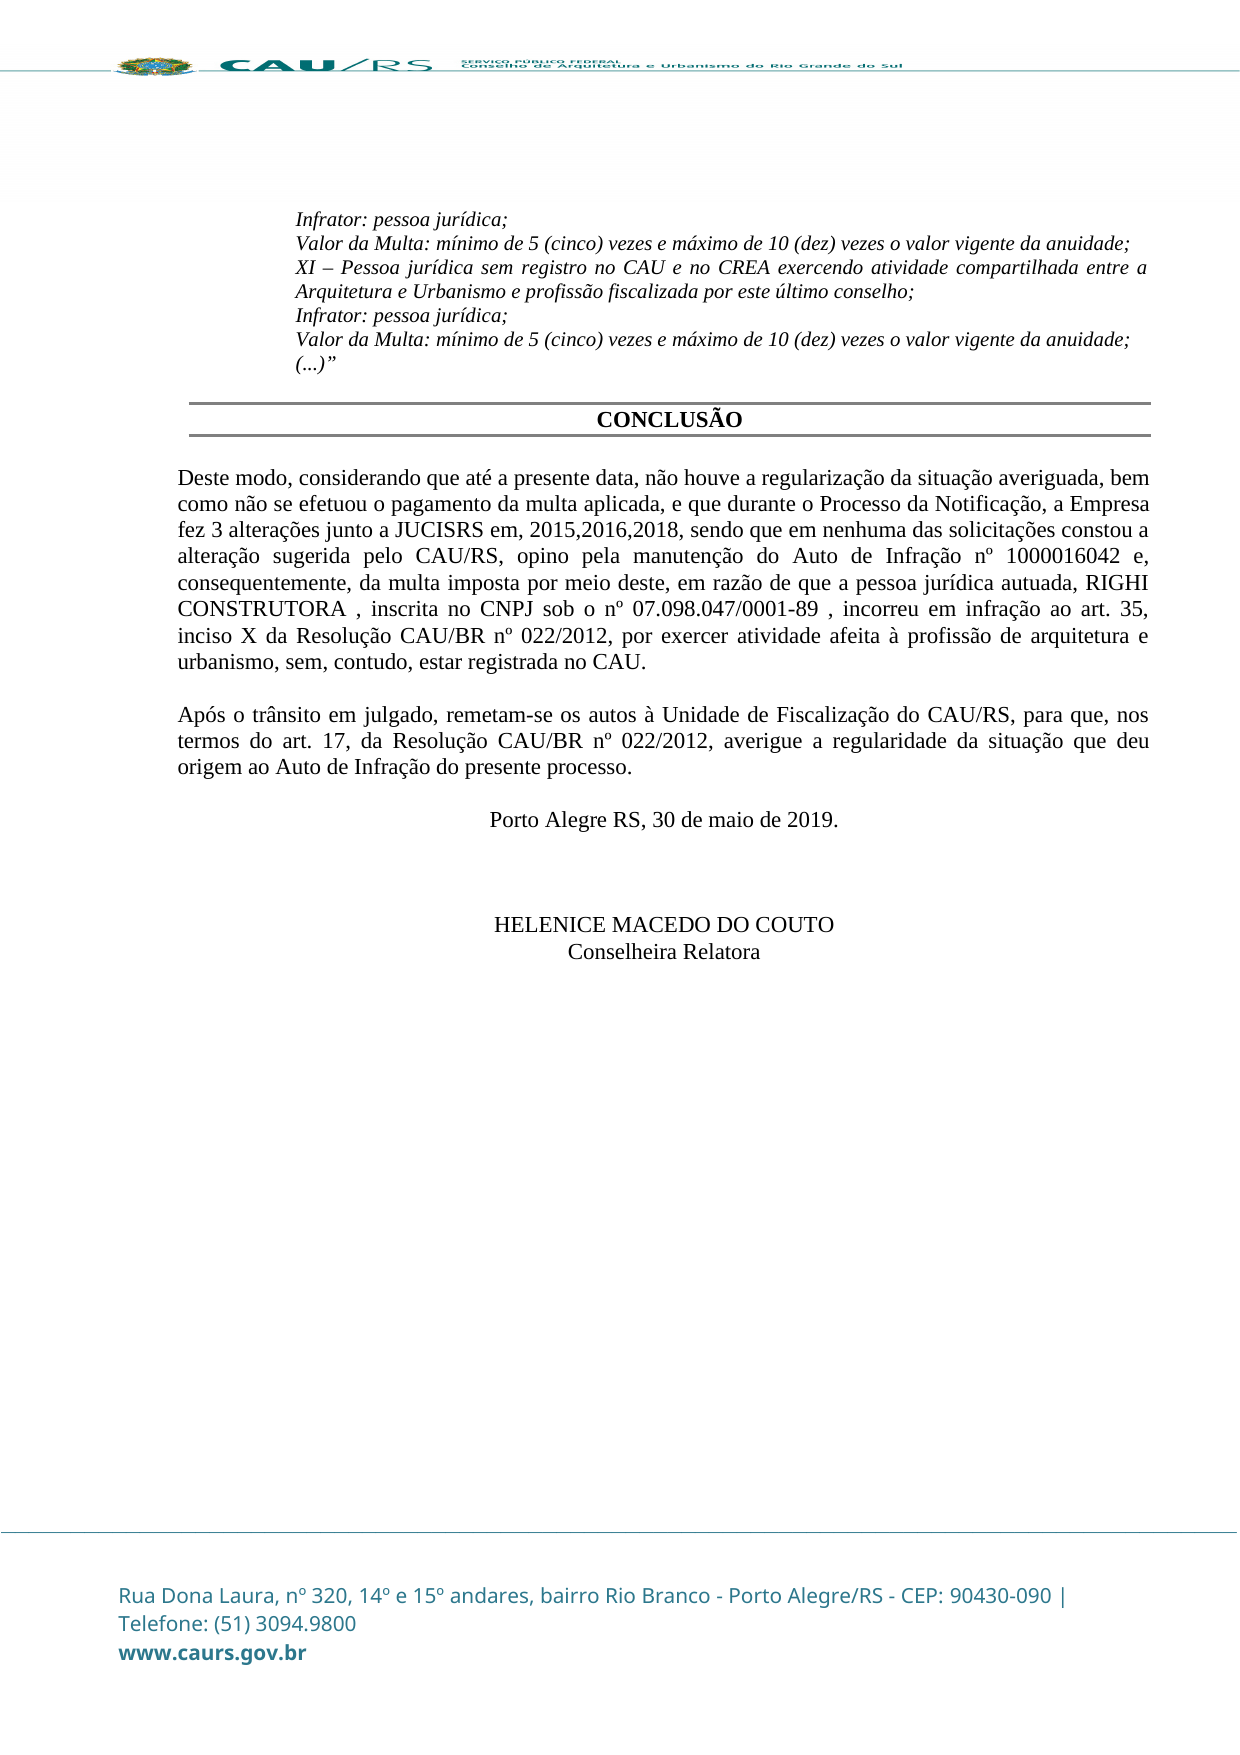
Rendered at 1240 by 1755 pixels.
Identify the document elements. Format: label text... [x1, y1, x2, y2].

text Infrator: pessoa jurídica; [295, 303, 1151, 327]
text Conselheira Relatora [177, 938, 1151, 964]
text Após o trânsito em julgado, remetam-se os autos à Unidade de Fiscalização do CAU/RS, para que, nos termos do art. 17, da Resolução CAU/BR nº 022/2012, averigue a regularidade da situação que deu origem ao Auto de Infração do presente processo. [177, 701, 1151, 780]
text Valor da Multa: mínimo de 5 (cinco) vezes e máximo de 10 (dez) vezes o valor vigente da anuidade; [295, 231, 1151, 255]
text Deste modo, considerando que até a presente data, não houve a regularização da situação averiguada, bem como não se efetuou o pagamento da multa aplicada, e que durante o Processo da Notificação, a Empresa fez 3 alterações junto a JUCISRS em, 2015,2016,2018, sendo que em nenhuma das solicitações constou a alteração sugerida pelo CAU/RS, opino pela manutenção do Auto de Infração nº 1000016042 e, consequentemente, da multa imposta por meio deste, em razão de que a pessoa jurídica autuada, RIGHI CONSTRUTORA , inscrita no CNPJ sob o nº 07.098.047/0001-89 , incorreu em infração ao art. 35, inciso X da Resolução CAU/BR nº 022/2012, por exercer atividade afeita à profissão de arquitetura e urbanismo, sem, contudo, estar registrada no CAU. [177, 463, 1151, 674]
text Valor da Multa: mínimo de 5 (cinco) vezes e máximo de 10 (dez) vezes o valor vigente da anuidade; [295, 327, 1151, 351]
table_header CONCLUSÃO [189, 405, 1151, 434]
text Infrator: pessoa jurídica; [295, 207, 1151, 231]
text Porto Alegre RS, 30 de maio de 2019. [177, 806, 1151, 832]
text (...)” [295, 351, 1151, 375]
text XI – Pessoa jurídica sem registro no CAU e no CREA exercendo atividade compartilhada entre a Arquitetura e Urbanismo e profissão fiscalizada por este último conselho; [295, 255, 1151, 303]
text HELENICE MACEDO DO COUTO [177, 912, 1151, 938]
